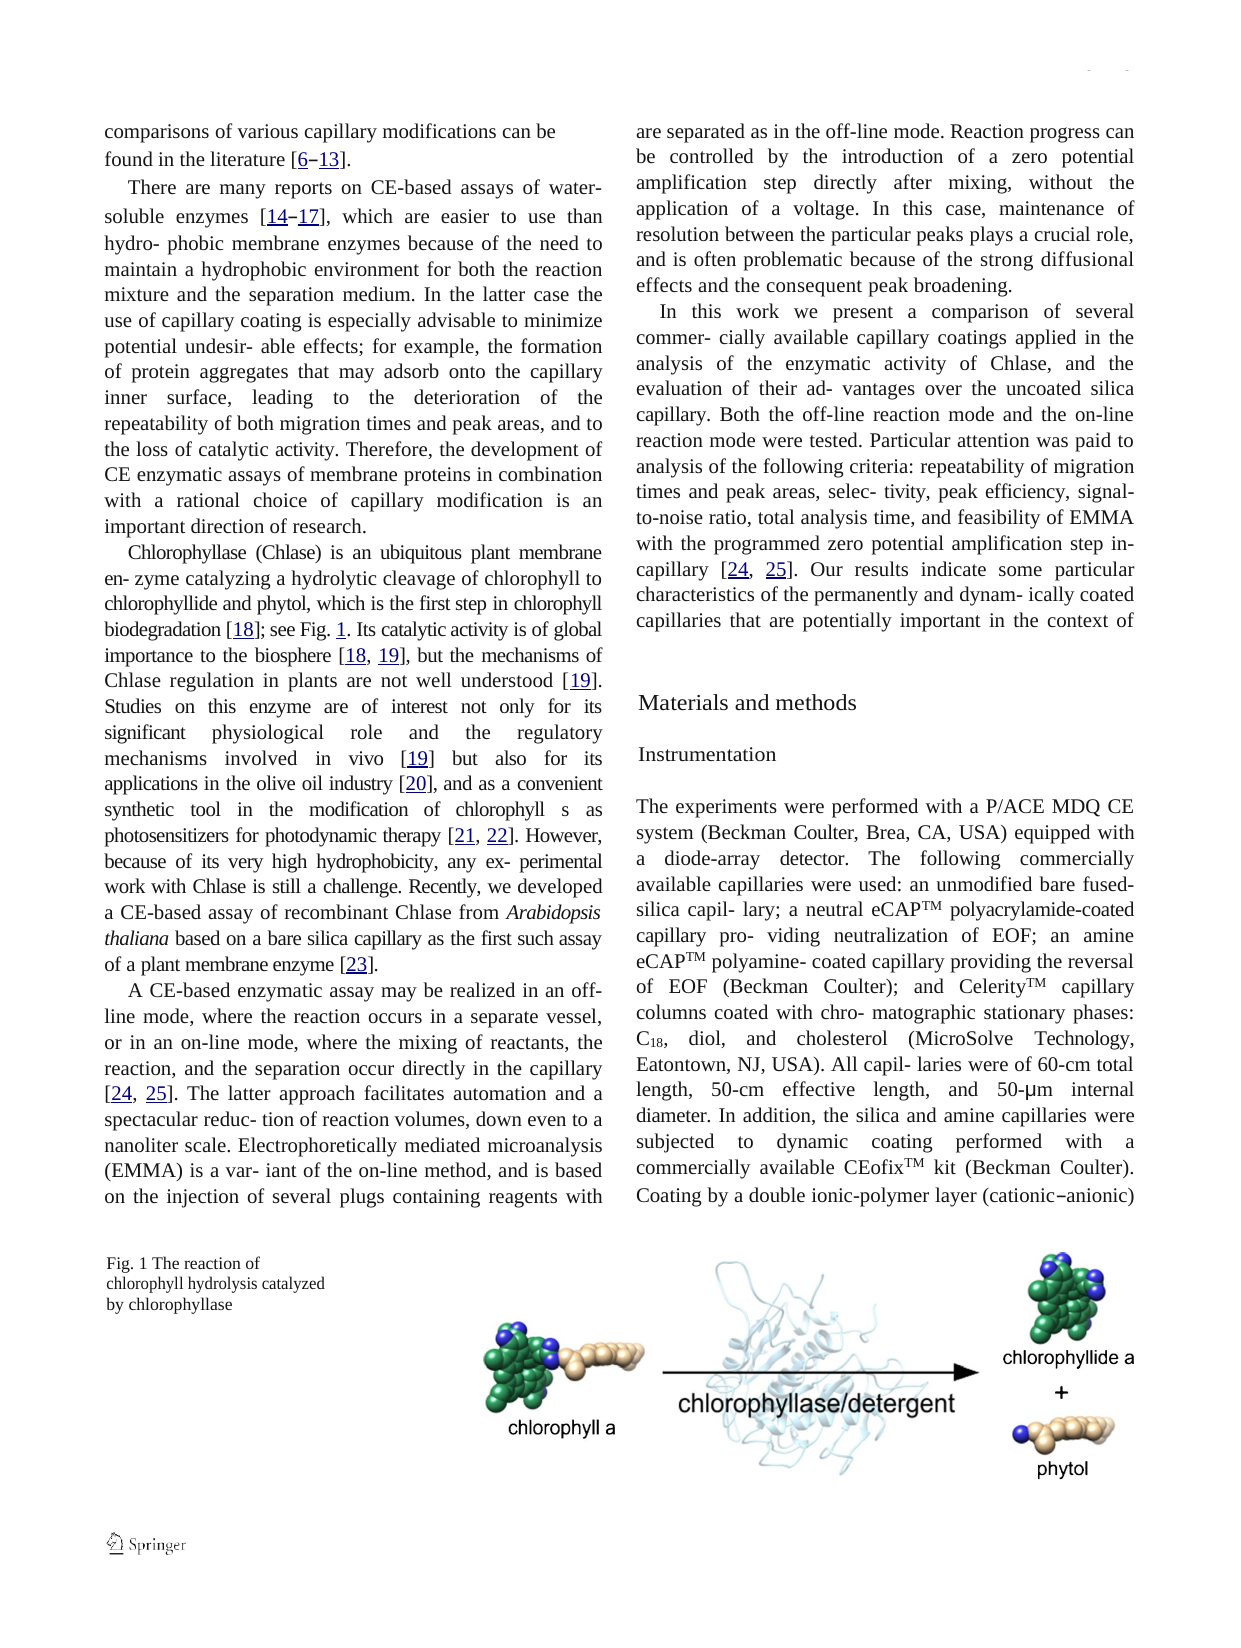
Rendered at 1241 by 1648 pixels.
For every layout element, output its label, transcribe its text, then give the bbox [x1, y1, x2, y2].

text Chlorophyllase (Chlase) is an ubiquitous plant membrane en- zyme catalyzing a hydrolytic cleavage of chlorophyll to chlorophyllide and phytol, which is the first step in chlorophyll biodegradation [18]; see Fig. 1. Its catalytic activity is of global importance to the biosphere [18, 19], but the mechanisms of Chlase regulation in plants are not well understood [19]. Studies on this enzyme are of interest not only for its significant physiological role and the regulatory mechanisms involved in vivo [19] but also for its applications in the olive oil industry [20], and as a convenient synthetic tool in the modification of chlorophyll s as photosensitizers for photodynamic therapy [21, 22]. However, because of its very high hydrophobicity, any ex- perimental work with Chlase is still a challenge. Recently, we developed a CE-based assay of recombinant Chlase from Arabidopsis thaliana based on a bare silica capillary as the first such assay of a plant membrane enzyme [23]. [104, 540, 603, 976]
text A CE-based enzymatic assay may be realized in an off-line mode, where the reaction occurs in a separate vessel, or in an on-line mode, where the mixing of reactants, the reaction, and the separation occur directly in the capillary [24, 25]. The latter approach facilitates automation and a spectacular reduc- tion of reaction volumes, down even to a nanoliter scale. Electrophoretically mediated microanalysis (EMMA) is a var- iant of the on-line method, and is based on the injection of several plugs containing reagents with different electrophoret- ic mobilities that are mixed by application of a voltage. After reaction inside the capillary, the substrates and the products [104, 978, 603, 1208]
text In this work we present a comparison of several commer- cially available capillary coatings applied in the analysis of the enzymatic activity of Chlase, and the evaluation of their ad- vantages over the uncoated silica capillary. Both the off-line reaction mode and the on-line reaction mode were tested. Particular attention was paid to analysis of the following criteria: repeatability of migration times and peak areas, selec- tivity, peak efficiency, signal-to-noise ratio, total analysis time, and feasibility of EMMA with the programmed zero potential amplification step in-capillary [24, 25]. Our results indicate some particular characteristics of the permanently and dynam- ically coated capillaries that are potentially important in the context of other methods using the CE technique. [636, 299, 1134, 637]
text are separated as in the off-line mode. Reaction progress can be controlled by the introduction of a zero potential amplification step directly after mixing, without the application of a voltage. In this case, maintenance of resolution between the particular peaks plays a crucial role, and is often problematic because of the strong diffusional effects and the consequent peak broadening. [636, 119, 1134, 297]
text There are many reports on CE-based assays of water- soluble enzymes [14–17], which are easier to use than hydro- phobic membrane enzymes because of the need to maintain a hydrophobic environment for both the reaction mixture and the separation medium. In the latter case the use of capillary coating is especially advisable to minimize potential undesir- able effects; for example, the formation of protein aggregates that may adsorb onto the capillary inner surface, leading to the deterioration of the repeatability of both migration times and peak areas, and to the loss of catalytic activity. Therefore, the development of CE enzymatic assays of membrane proteins in combination with a rational choice of capillary modification is an important direction of research. [104, 175, 603, 538]
text comparisons of various capillary modifications can be found in the literature [6–13]. [104, 119, 603, 172]
text P.M. Nowak et al. [1010, 66, 1136, 87]
text 1494 [106, 66, 143, 71]
text The experiments were performed with a P/ACE MDQ CE system (Beckman Coulter, Brea, CA, USA) equipped with a diode-array detector. The following commercially available capillaries were used: an unmodified bare fused-silica capil- lary; a neutral eCAPTM polyacrylamide-coated capillary pro- viding neutralization of EOF; an amine eCAPTM polyamine- coated capillary providing the reversal of EOF (Beckman Coulter); and CelerityTM capillary columns coated with chro- matographic stationary phases: C18, diol, and cholesterol (MicroSolve Technology, Eatontown, NJ, USA). All capil- laries were of 60-cm total length, 50-cm effective length, and 50-μm internal diameter. In addition, the silica and amine capillaries were subjected to dynamic coating performed with a commercially available CEofixTM kit (Beckman Coulter). Coating by a double ionic-polymer layer (cationic–anionic) was performed with the silica capillary, and by a single [636, 794, 1134, 1209]
text Fig. 1 The reaction of chlorophyll hydrolysis catalyzed by chlorophyllase [106, 1253, 331, 1314]
text Instrumentation [638, 742, 781, 766]
text Materials and methods [638, 688, 859, 715]
